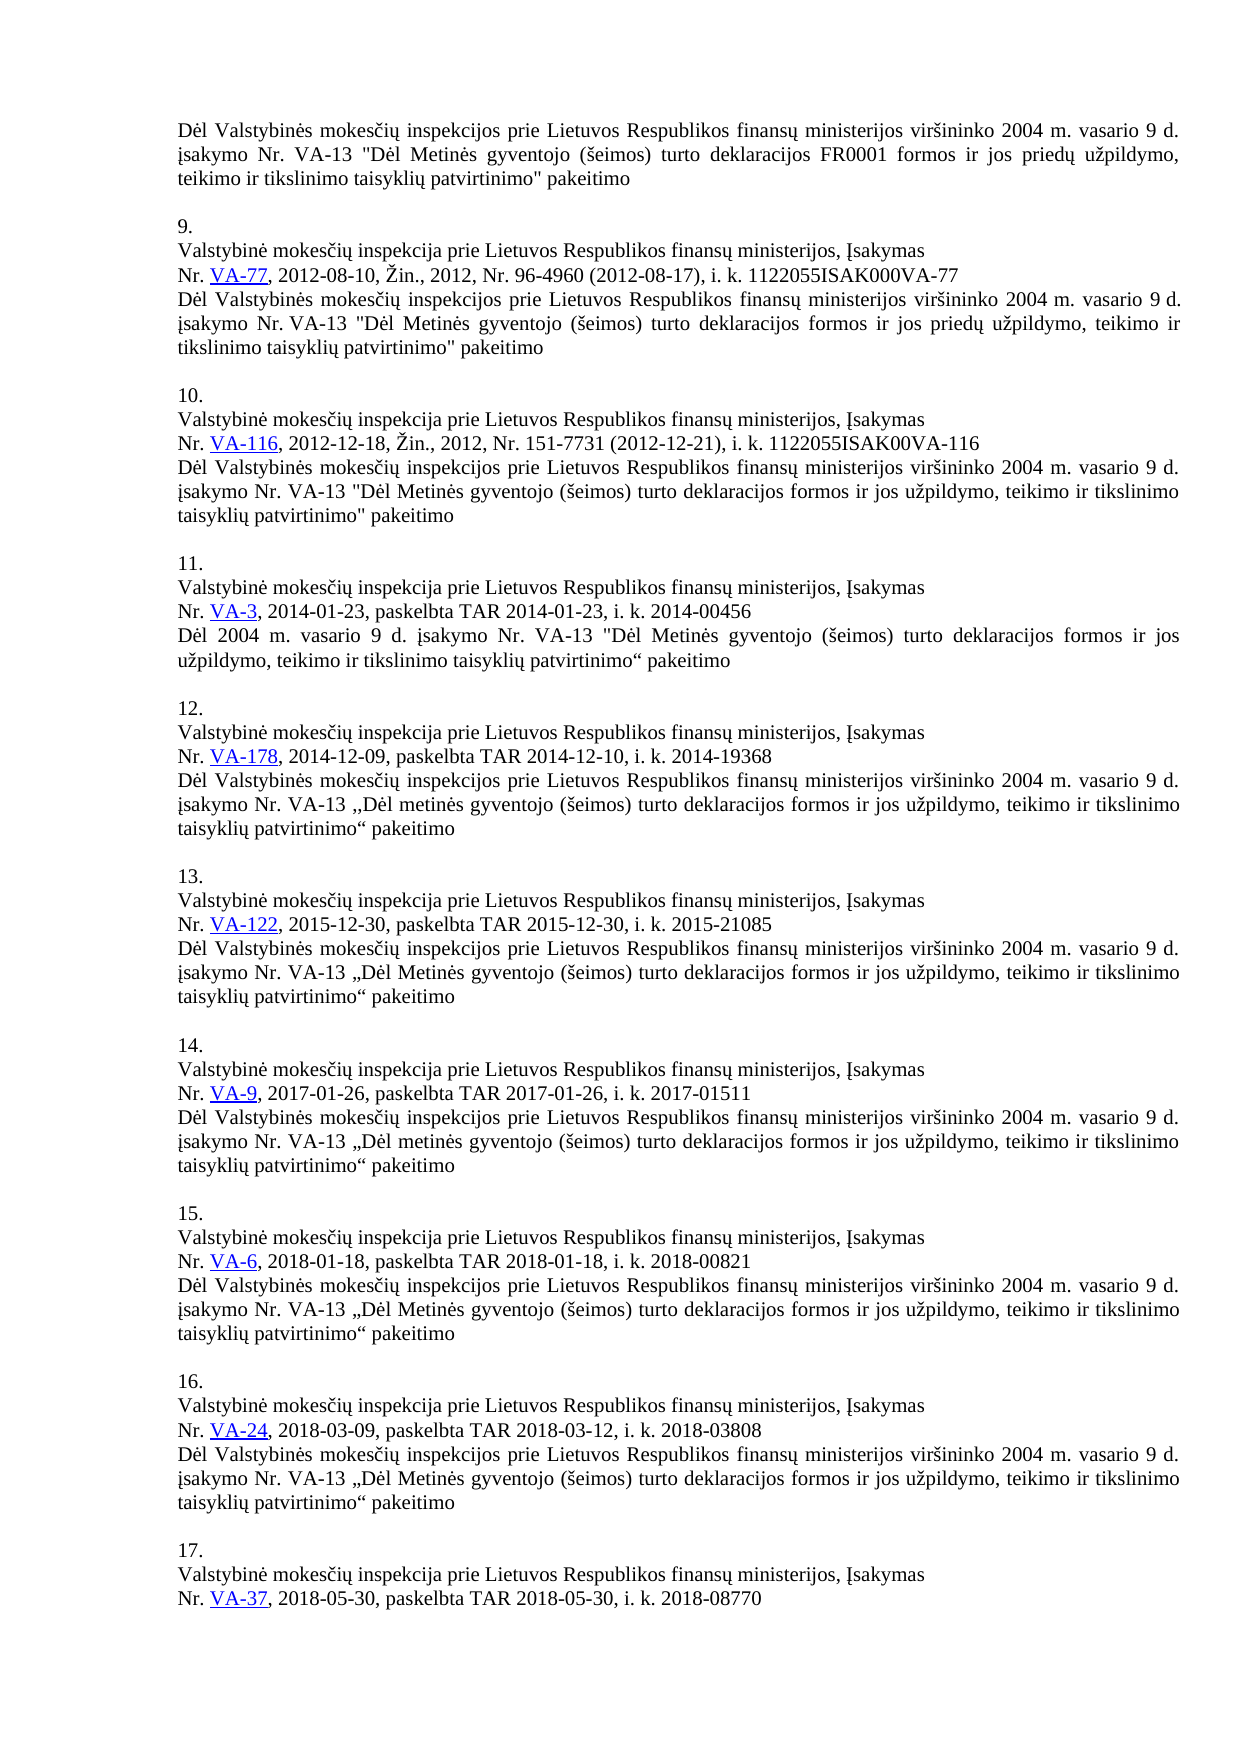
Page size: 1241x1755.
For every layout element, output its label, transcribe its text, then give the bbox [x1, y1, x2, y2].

text Nr. VA-37, 2018-05-30, paskelbta TAR 2018-05-30, i. k. 2018-08770 [177, 1586, 1181, 1610]
text Nr. VA-9, 2017-01-26, paskelbta TAR 2017-01-26, i. k. 2017-01511 [177, 1081, 1181, 1105]
text Nr. VA-3, 2014-01-23, paskelbta TAR 2014-01-23, i. k. 2014-00456 [177, 599, 1181, 623]
text Dėl Valstybinės mokesčių inspekcijos prie Lietuvos Respublikos finansų ministerijos viršininko 2004 m. vasario 9 d. įsakymo Nr. VA-13 "Dėl Metinės gyventojo (šeimos) turto deklaracijos formos ir jos užpildymo, teikimo ir tikslinimo taisyklių patvirtinimo" pakeitimo [177, 455, 1181, 527]
text Nr. VA-24, 2018-03-09, paskelbta TAR 2018-03-12, i. k. 2018-03808 [177, 1417, 1181, 1442]
text Nr. VA-6, 2018-01-18, paskelbta TAR 2018-01-18, i. k. 2018-00821 [177, 1249, 1181, 1273]
text Dėl Valstybinės mokesčių inspekcijos prie Lietuvos Respublikos finansų ministerijos viršininko 2004 m. vasario 9 d. įsakymo Nr. VA-13 „Dėl Metinės gyventojo (šeimos) turto deklaracijos formos ir jos užpildymo, teikimo ir tikslinimo taisyklių patvirtinimo“ pakeitimo [177, 936, 1181, 1008]
text Nr. VA-116, 2012-12-18, Žin., 2012, Nr. 151-7731 (2012-12-21), i. k. 1122055ISAK00VA-116 [177, 431, 1181, 455]
text Valstybinė mokesčių inspekcija prie Lietuvos Respublikos finansų ministerijos, Įsakymas [177, 1393, 1181, 1417]
text Dėl Valstybinės mokesčių inspekcijos prie Lietuvos Respublikos finansų ministerijos viršininko 2004 m. vasario 9 d. įsakymo Nr. VA-13 „Dėl Metinės gyventojo (šeimos) turto deklaracijos formos ir jos užpildymo, teikimo ir tikslinimo taisyklių patvirtinimo“ pakeitimo [177, 1273, 1181, 1345]
text Dėl Valstybinės mokesčių inspekcijos prie Lietuvos Respublikos finansų ministerijos viršininko 2004 m. vasario 9 d. įsakymo Nr. VA-13 „Dėl Metinės gyventojo (šeimos) turto deklaracijos formos ir jos užpildymo, teikimo ir tikslinimo taisyklių patvirtinimo“ pakeitimo [177, 1442, 1181, 1514]
text Valstybinė mokesčių inspekcija prie Lietuvos Respublikos finansų ministerijos, Įsakymas [177, 407, 1181, 431]
text Valstybinė mokesčių inspekcija prie Lietuvos Respublikos finansų ministerijos, Įsakymas [177, 1562, 1181, 1586]
text 13. [177, 864, 1181, 888]
text 11. [177, 551, 1181, 575]
text 14. [177, 1032, 1181, 1057]
text Dėl Valstybinės mokesčių inspekcijos prie Lietuvos Respublikos finansų ministerijos viršininko 2004 m. vasario 9 d. įsakymo Nr. VA-13 "Dėl Metinės gyventojo (šeimos) turto deklaracijos formos ir jos priedų užpildymo, teikimo ir tikslinimo taisyklių patvirtinimo" pakeitimo [177, 287, 1181, 359]
text 9. [177, 214, 1181, 238]
text Valstybinė mokesčių inspekcija prie Lietuvos Respublikos finansų ministerijos, Įsakymas [177, 1225, 1181, 1249]
text Dėl Valstybinės mokesčių inspekcijos prie Lietuvos Respublikos finansų ministerijos viršininko 2004 m. vasario 9 d. įsakymo Nr. VA-13 „Dėl metinės gyventojo (šeimos) turto deklaracijos formos ir jos užpildymo, teikimo ir tikslinimo taisyklių patvirtinimo“ pakeitimo [177, 1105, 1181, 1177]
text Dėl 2004 m. vasario 9 d. įsakymo Nr. VA-13 "Dėl Metinės gyventojo (šeimos) turto deklaracijos formos ir jos užpildymo, teikimo ir tikslinimo taisyklių patvirtinimo“ pakeitimo [177, 623, 1181, 672]
text Dėl Valstybinės mokesčių inspekcijos prie Lietuvos Respublikos finansų ministerijos viršininko 2004 m. vasario 9 d. įsakymo Nr. VA-13 "Dėl Metinės gyventojo (šeimos) turto deklaracijos FR0001 formos ir jos priedų užpildymo, teikimo ir tikslinimo taisyklių patvirtinimo" pakeitimo [177, 118, 1181, 190]
text Dėl Valstybinės mokesčių inspekcijos prie Lietuvos Respublikos finansų ministerijos viršininko 2004 m. vasario 9 d. įsakymo Nr. VA-13 ,,Dėl metinės gyventojo (šeimos) turto deklaracijos formos ir jos užpildymo, teikimo ir tikslinimo taisyklių patvirtinimo“ pakeitimo [177, 768, 1181, 840]
text 16. [177, 1369, 1181, 1393]
text Valstybinė mokesčių inspekcija prie Lietuvos Respublikos finansų ministerijos, Įsakymas [177, 888, 1181, 912]
text 12. [177, 696, 1181, 720]
text Valstybinė mokesčių inspekcija prie Lietuvos Respublikos finansų ministerijos, Įsakymas [177, 720, 1181, 744]
text Valstybinė mokesčių inspekcija prie Lietuvos Respublikos finansų ministerijos, Įsakymas [177, 1057, 1181, 1081]
text 15. [177, 1201, 1181, 1225]
text Valstybinė mokesčių inspekcija prie Lietuvos Respublikos finansų ministerijos, Įsakymas [177, 575, 1181, 599]
text Nr. VA-77, 2012-08-10, Žin., 2012, Nr. 96-4960 (2012-08-17), i. k. 1122055ISAK000VA-77 [177, 262, 1181, 287]
text 10. [177, 383, 1181, 407]
text Nr. VA-122, 2015-12-30, paskelbta TAR 2015-12-30, i. k. 2015-21085 [177, 912, 1181, 936]
text Valstybinė mokesčių inspekcija prie Lietuvos Respublikos finansų ministerijos, Įsakymas [177, 238, 1181, 262]
text 17. [177, 1538, 1181, 1562]
text Nr. VA-178, 2014-12-09, paskelbta TAR 2014-12-10, i. k. 2014-19368 [177, 744, 1181, 768]
